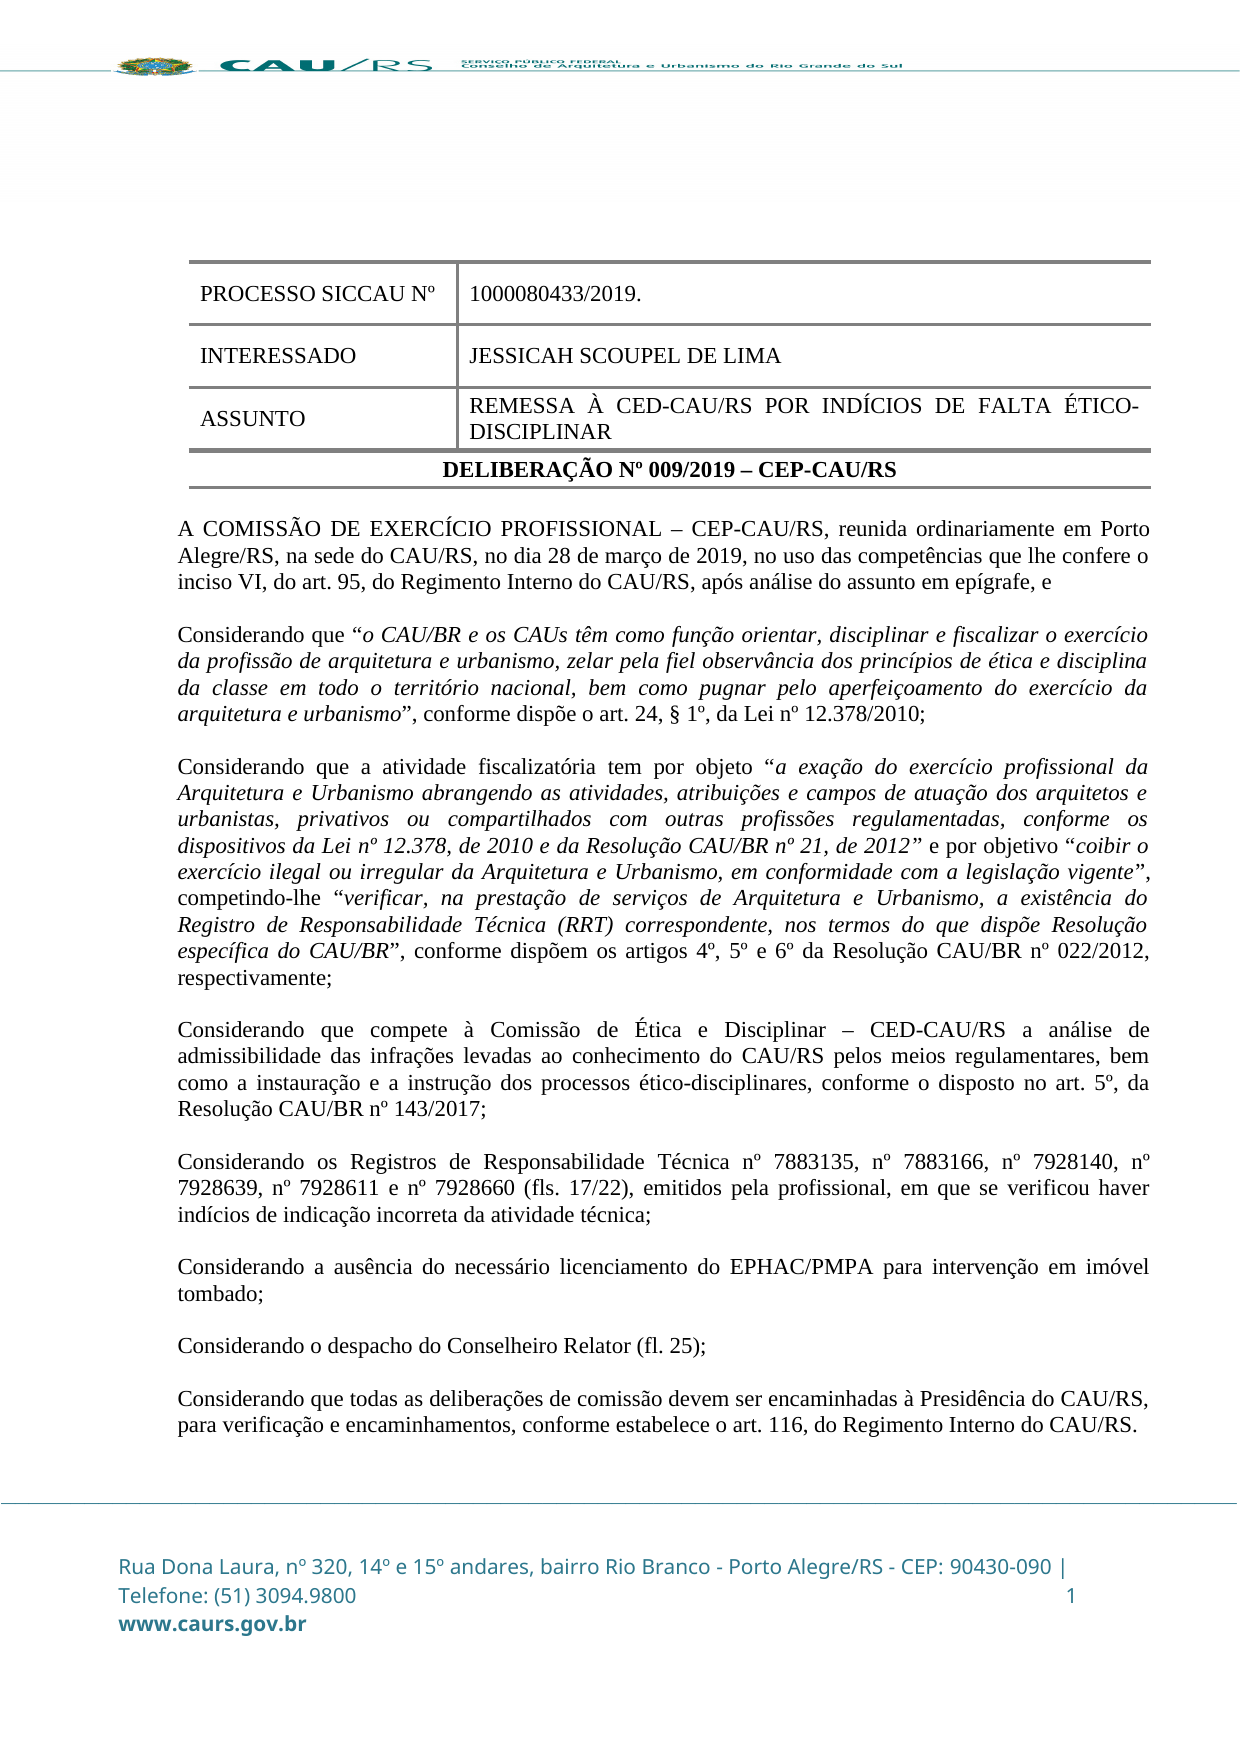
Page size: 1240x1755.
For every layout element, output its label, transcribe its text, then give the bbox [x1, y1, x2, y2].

text Considerando que todas as deliberações de comissão devem ser encaminhadas à Presidência do CAU/RS, para verificação e encaminhamentos, conforme estabelece o art. 116, do Regimento Interno do CAU/RS. [177, 1385, 1151, 1438]
text Considerando que “o CAU/BR e os CAUs têm como função orientar, disciplinar e fiscalizar o exercício da profissão de arquitetura e urbanismo, zelar pela fiel observância dos princípios de ética e disciplina da classe em todo o território nacional, bem como pugnar pelo aperfeiçoamento do exercício da arquitetura e urbanismo”, conforme dispõe o art. 24, § 1º, da Lei nº 12.378/2010; [177, 621, 1151, 726]
table_cell JESSICAH SCOUPEL DE LIMA [459, 326, 1151, 386]
text A COMISSÃO DE EXERCÍCIO PROFISSIONAL – CEP-CAU/RS, reunida ordinariamente em Porto Alegre/RS, na sede do CAU/RS, no dia 28 de março de 2019, no uso das competências que lhe confere o inciso VI, do art. 95, do Regimento Interno do CAU/RS, após análise do assunto em epígrafe, e [177, 516, 1151, 594]
text Considerando que compete à Comissão de Ética e Disciplinar – CED-CAU/RS a análise de admissibilidade das infrações levadas ao conhecimento do CAU/RS pelos meios regulamentares, bem como a instauração e a instrução dos processos ético-disciplinares, conforme o disposto no art. 5º, da Resolução CAU/BR nº 143/2017; [177, 1016, 1151, 1122]
text Considerando que a atividade fiscalizatória tem por objeto “a exação do exercício profissional da Arquitetura e Urbanismo abrangendo as atividades, atribuições e campos de atuação dos arquitetos e urbanistas, privativos ou compartilhados com outras profissões regulamentadas, conforme os dispositivos da Lei nº 12.378, de 2010 e da Resolução CAU/BR nº 21, de 2012” e por objetivo “coibir o exercício ilegal ou irregular da Arquitetura e Urbanismo, em conformidade com a legislação vigente”, competindo-lhe “verificar, na prestação de serviços de Arquitetura e Urbanismo, a existência do Registro de Responsabilidade Técnica (RRT) correspondente, nos termos do que dispõe Resolução específica do CAU/BR”, conforme dispõem os artigos 4º, 5º e 6º da Resolução CAU/BR nº 022/2012, respectivamente; [177, 753, 1151, 990]
table_cell REMESSA À CED-CAU/RS POR INDÍCIOS DE FALTA ÉTICO-DISCIPLINAR [459, 389, 1151, 448]
text Considerando os Registros de Responsabilidade Técnica nº 7883135, nº 7883166, nº 7928140, nº 7928639, nº 7928611 e nº 7928660 (fls. 17/22), emitidos pela profissional, em que se verificou haver indícios de indicação incorreta da atividade técnica; [177, 1148, 1151, 1227]
text Considerando o despacho do Conselheiro Relator (fl. 25); [177, 1332, 1151, 1359]
text Considerando a ausência do necessário licenciamento do EPHAC/PMPA para intervenção em imóvel tombado; [177, 1253, 1151, 1306]
table_header 1000080433/2019. [459, 264, 1151, 323]
table_cell DELIBERAÇÃO Nº 009/2019 – CEP-CAU/RS [189, 453, 1151, 486]
table_cell ASSUNTO [189, 389, 456, 448]
table_header PROCESSO SICCAU Nº [189, 264, 456, 323]
table_cell INTERESSADO [189, 326, 456, 386]
